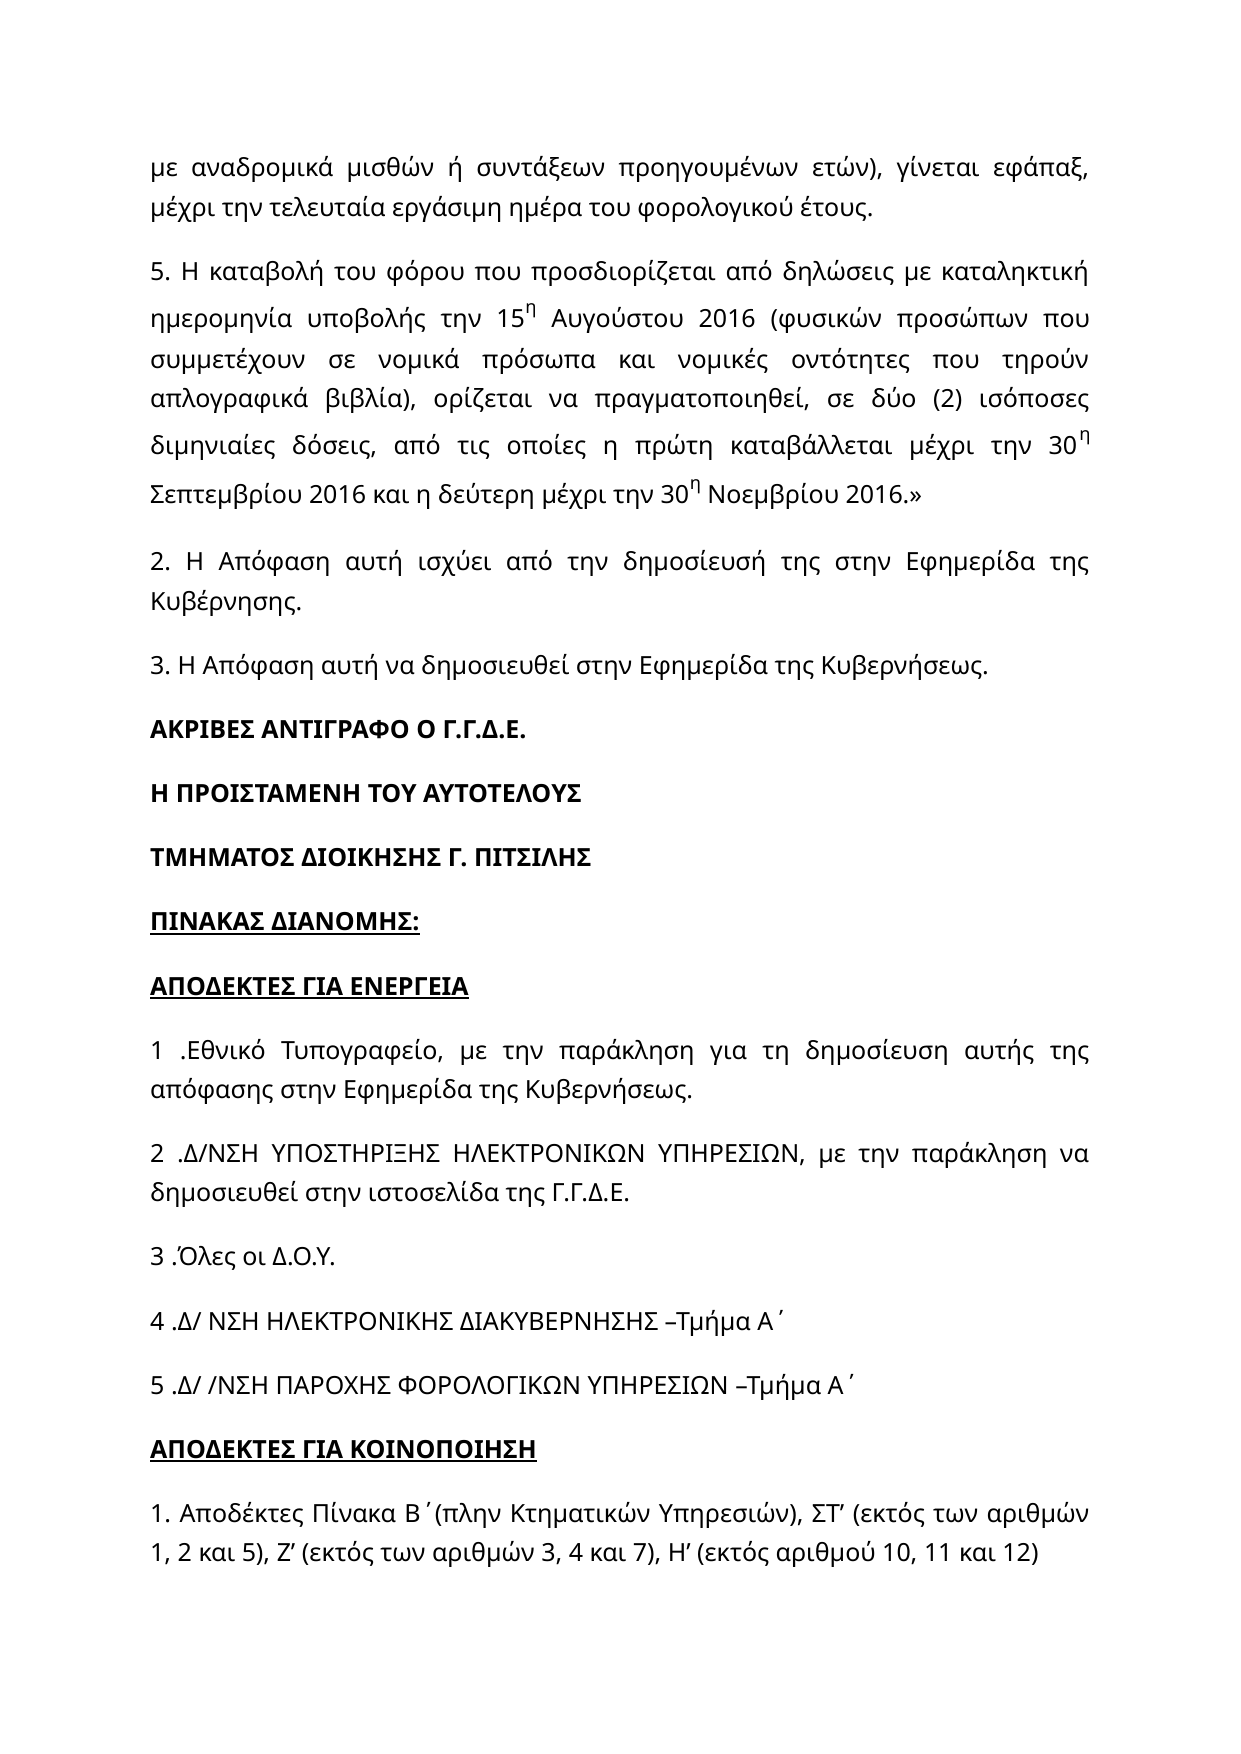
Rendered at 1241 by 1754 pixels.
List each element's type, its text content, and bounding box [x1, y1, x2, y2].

text 2 .Δ/ΝΣΗ ΥΠΟΣΤΗΡΙΞΗΣ ΗΛΕΚΤΡΟΝΙΚΩΝ ΥΠΗΡΕΣΙΩΝ, με την παράκληση να δημοσιευθεί στην ιστοσελίδα της Γ.Γ.Δ.Ε. [150, 1136, 1090, 1209]
text ΠΙΝΑΚΑΣ ΔΙΑΝΟΜΗΣ: [150, 904, 1090, 938]
text ΑΚΡΙΒΕΣ ΑΝΤΙΓΡΑΦΟ Ο Γ.Γ.Δ.Ε. [150, 711, 1090, 746]
text 5. Η καταβολή του φόρου που προσδιορίζεται από δηλώσεις με καταληκτική ημερομηνία υποβολής την 15η Αυγούστου 2016 (φυσικών προσώπων που συμμετέχουν σε νομικά πρόσωπα και νομικές οντότητες που τηρούν απλογραφικά βιβλία), ορίζεται να πραγματοποιηθεί, σε δύο (2) ισόποσες διμηνιαίες δόσεις, από τις οποίες η πρώτη καταβάλλεται μέχρι την 30η Σεπτεμβρίου 2016 και η δεύτερη μέχρι την 30η Νοεμβρίου 2016.» [150, 253, 1090, 513]
text 3 .Όλες οι Δ.Ο.Υ. [150, 1239, 1090, 1273]
text 1. Αποδέκτες Πίνακα Β΄(πλην Κτηματικών Υπηρεσιών), ΣΤ’ (εκτός των αριθμών 1, 2 και 5), Ζ’ (εκτός των αριθμών 3, 4 και 7), Η’ (εκτός αριθμού 10, 11 και 12) [150, 1496, 1090, 1569]
text 5 .Δ/ /ΝΣΗ ΠΑΡΟΧΗΣ ΦΟΡΟΛΟΓΙΚΩΝ ΥΠΗΡΕΣΙΩΝ –Τμήμα Α΄ [150, 1367, 1090, 1401]
text 3. Η Απόφαση αυτή να δημοσιευθεί στην Εφημερίδα της Κυβερνήσεως. [150, 647, 1090, 681]
text 2. Η Απόφαση αυτή ισχύει από την δημοσίευσή της στην Εφημερίδα της Κυβέρνησης. [150, 544, 1090, 617]
text ΑΠΟΔΕΚΤΕΣ ΓΙΑ ΕΝΕΡΓΕΙΑ [150, 968, 1090, 1002]
text 1 .Εθνικό Τυπογραφείο, με την παράκληση για τη δημοσίευση αυτής της απόφασης στην Εφημερίδα της Κυβερνήσεως. [150, 1032, 1090, 1106]
text Η ΠΡΟΙΣΤΑΜΕΝΗ ΤΟΥ ΑΥΤΟΤΕΛΟΥΣ [150, 776, 1090, 810]
text ΤΜΗΜΑΤΟΣ ΔΙΟΙΚΗΣΗΣ Γ. ΠΙΤΣΙΛΗΣ [150, 840, 1090, 874]
text 4 .Δ/ ΝΣΗ ΗΛΕΚΤΡΟΝΙΚΗΣ ΔΙΑΚΥΒΕΡΝΗΣΗΣ –Τμήμα Α΄ [150, 1303, 1090, 1337]
text με αναδρομικά μισθών ή συντάξεων προηγουμένων ετών), γίνεται εφάπαξ, μέχρι την τελευταία εργάσιμη ημέρα του φορολογικού έτους. [150, 150, 1090, 223]
text ΑΠΟΔΕΚΤΕΣ ΓΙΑ ΚΟΙΝΟΠΟΙΗΣΗ [150, 1431, 1090, 1466]
